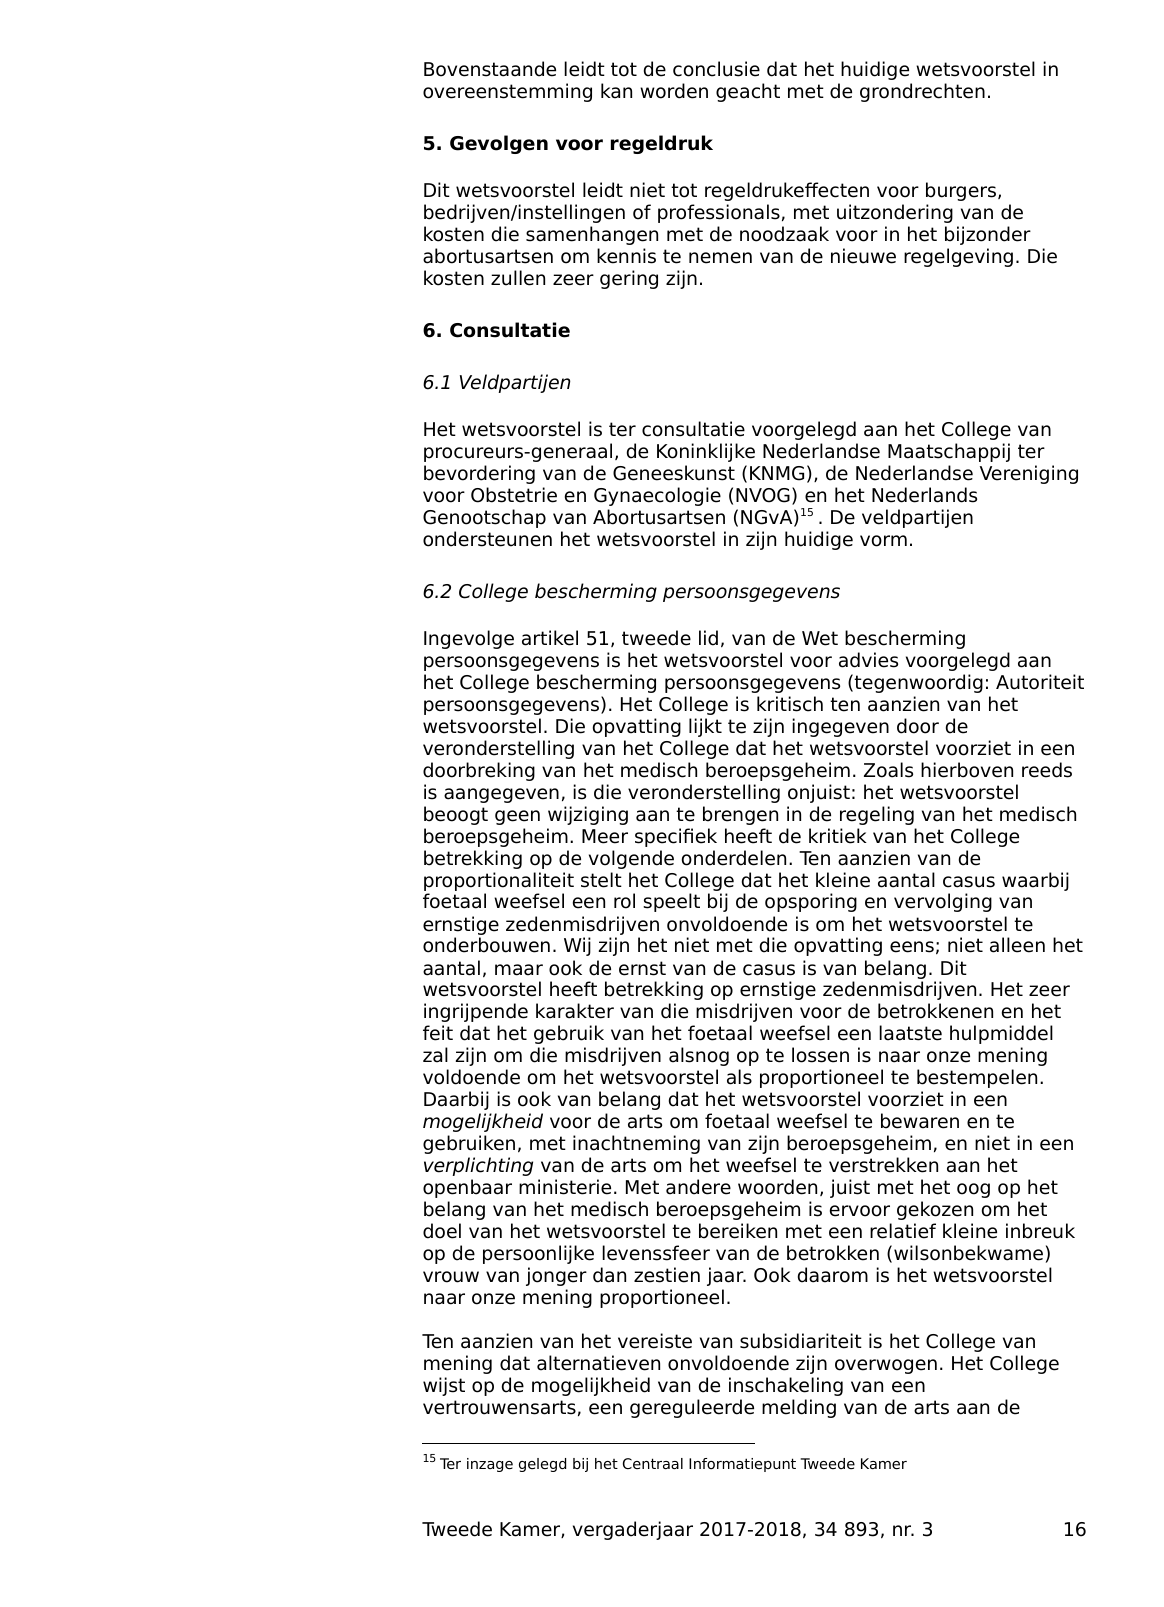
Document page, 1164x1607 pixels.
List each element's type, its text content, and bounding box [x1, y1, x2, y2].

text Ingevolge artikel 51, tweede lid, van de Wet bescherming persoonsgegevens is het wetsvoorstel voor advies voorgelegd aan het College bescherming persoonsgegevens (tegenwoordig: Autoriteit persoonsgegevens). Het College is kritisch ten aanzien van het wetsvoorstel. Die opvatting lijkt te zijn ingegeven door de veronderstelling van het College dat het wetsvoorstel voorziet in een doorbreking van het medisch beroepsgeheim. Zoals hierboven reeds is aangegeven, is die veronderstelling onjuist: het wetsvoorstel beoogt geen wijziging aan te brengen in de regeling van het medisch beroepsgeheim. Meer specifiek heeft de kritiek van het College betrekking op de volgende onderdelen. Ten aanzien van de proportionaliteit stelt het College dat het kleine aantal casus waarbij foetaal weefsel een rol speelt bij de opsporing en vervolging van ernstige zedenmisdrijven onvoldoende is om het wetsvoorstel te onderbouwen. Wij zijn het niet met die opvatting eens; niet alleen het aantal, maar ook de ernst van de casus is van belang. Dit wetsvoorstel heeft betrekking op ernstige zedenmisdrijven. Het zeer ingrijpende karakter van die misdrijven voor de betrokkenen en het feit dat het gebruik van het foetaal weefsel een laatste hulpmiddel zal zijn om die misdrijven alsnog op te lossen is naar onze mening voldoende om het wetsvoorstel als proportioneel te bestempelen. Daarbij is ook van belang dat het wetsvoorstel voorziet in een mogelijkheid voor de arts om foetaal weefsel te bewaren en te gebruiken, met inachtneming van zijn beroepsgeheim, en niet in een verplichting van de arts om het weefsel te verstrekken aan het openbaar ministerie. Met andere woorden, juist met het oog op het belang van het medisch beroepsgeheim is ervoor gekozen om het doel van het wetsvoorstel te bereiken met een relatief kleine inbreuk op de persoonlijke levenssfeer van de betrokken (wilsonbekwame) vrouw van jonger dan zestien jaar. Ook daarom is het wetsvoorstel naar onze mening proportioneel. [422, 628, 1087, 1309]
text Ter inzage gelegd bij het Centraal Informatiepunt Tweede Kamer [422, 1452, 1087, 1474]
subtitle 6.1 Veldpartijen [422, 372, 1087, 394]
text Ten aanzien van het vereiste van subsidiariteit is het College van mening dat alternatieven onvoldoende zijn overwogen. Het College wijst op de mogelijkheid van de inschakeling van een vertrouwensarts, een gereguleerde melding van de arts aan de [422, 1331, 1087, 1419]
subtitle 6. Consultatie [422, 320, 1087, 342]
subtitle 6.2 College bescherming persoonsgegevens [422, 581, 1087, 603]
subtitle 5. Gevolgen voor regeldruk [422, 133, 1087, 155]
text Bovenstaande leidt tot de conclusie dat het huidige wetsvoorstel in overeenstemming kan worden geacht met de grondrechten. [422, 59, 1087, 103]
text Dit wetsvoorstel leidt niet tot regeldrukeffecten voor burgers, bedrijven/instellingen of professionals, met uitzondering van de kosten die samenhangen met de noodzaak voor in het bijzonder abortusartsen om kennis te nemen van de nieuwe regelgeving. Die kosten zullen zeer gering zijn. [422, 180, 1087, 290]
text Het wetsvoorstel is ter consultatie voorgelegd aan het College van procureurs-generaal, de Koninklijke Nederlandse Maatschappij ter bevordering van de Geneeskunst (KNMG), de Nederlandse Vereniging voor Obstetrie en Gynaecologie (NVOG) en het Nederlands Genootschap van Abortusartsen (NGvA). De veldpartijen ondersteunen het wetsvoorstel in zijn huidige vorm. [422, 419, 1087, 551]
